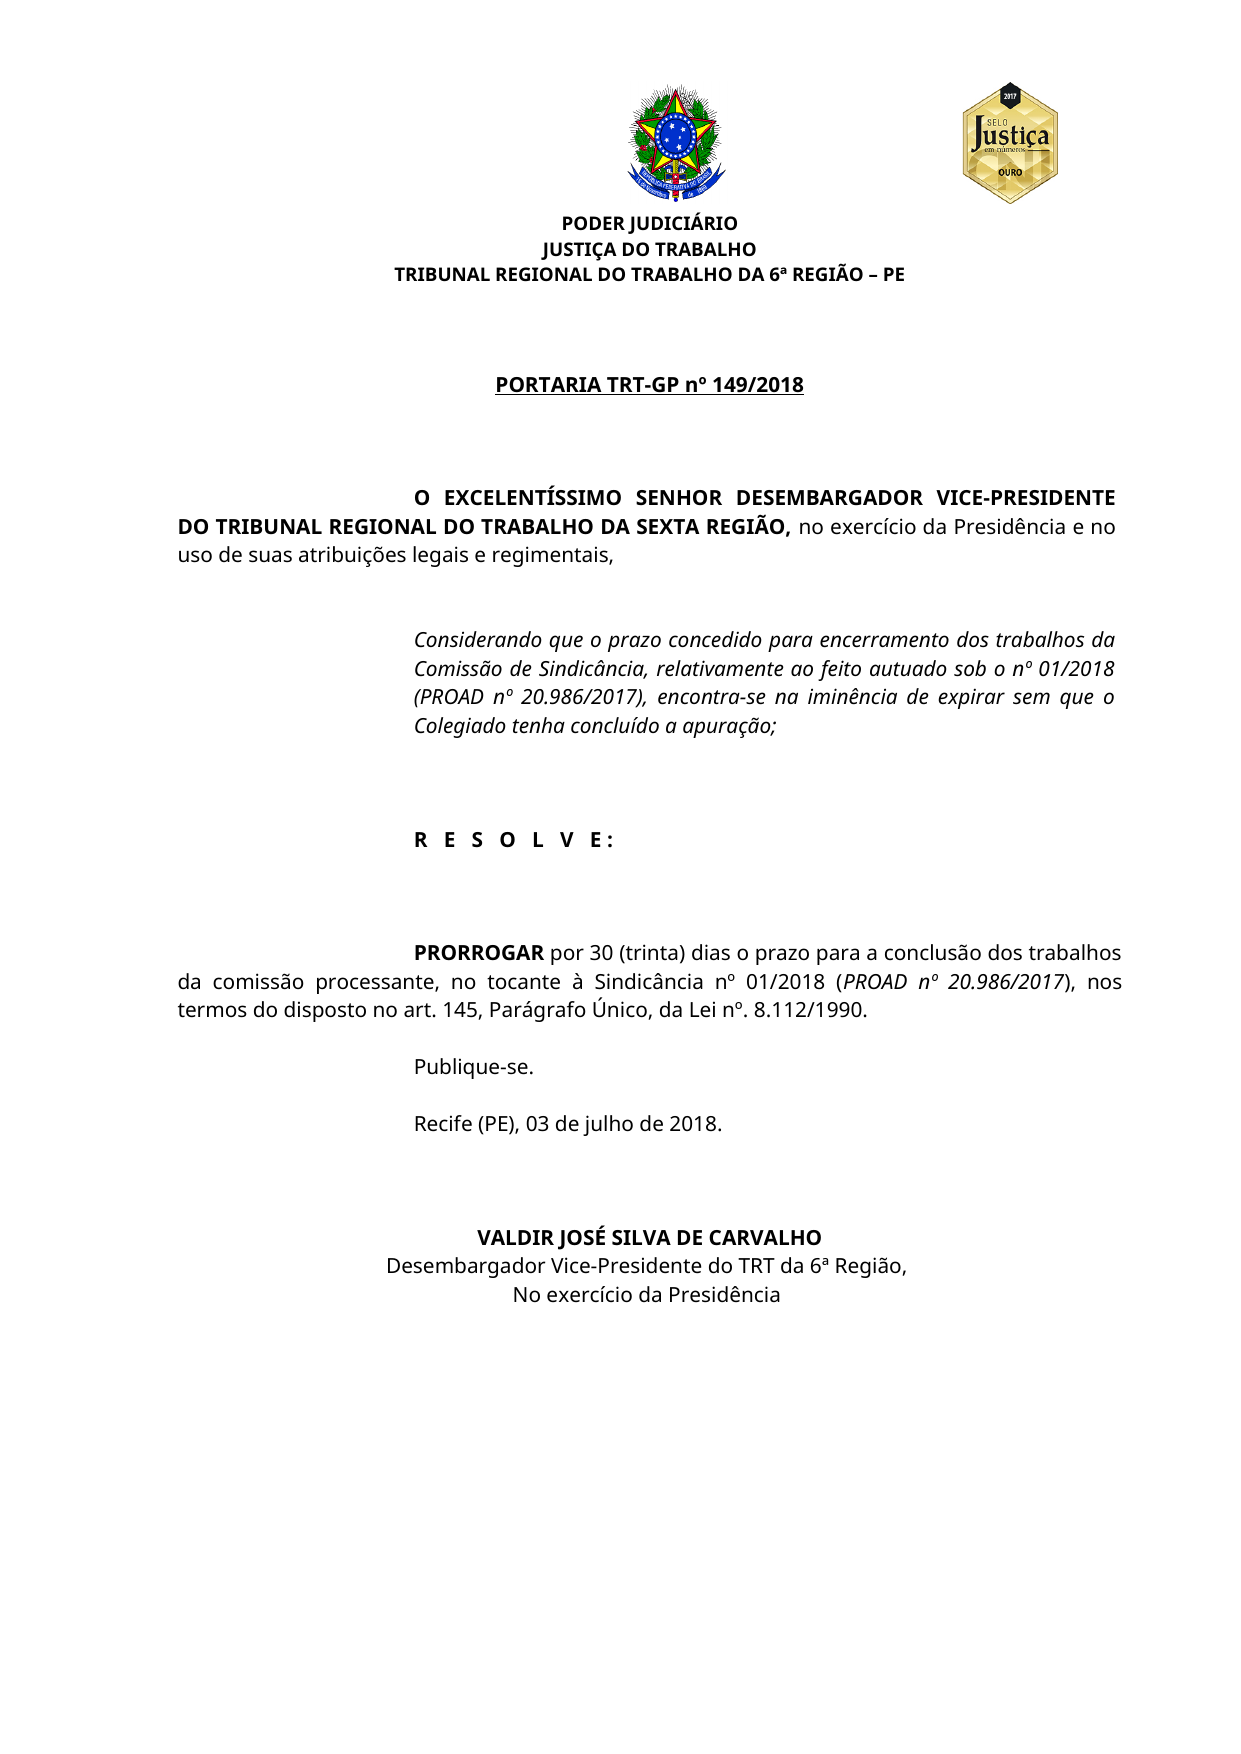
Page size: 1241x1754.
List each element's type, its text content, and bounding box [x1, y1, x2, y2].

subtitle VALDIR JOSÉ SILVA DE CARVALHO [177, 1223, 1122, 1251]
text PRORROGAR por 30 (trinta) dias o prazo para a conclusão dos trabalhos da comissão processante, no tocante à Sindicância nº 01/2018 (PROAD nº 20.986/2017), nos termos do disposto no art. 145, Parágrafo Único, da Lei nº. 8.112/1990. [177, 938, 1122, 1024]
text Recife (PE), 03 de julho de 2018. [177, 1109, 1122, 1137]
picture [962, 82, 1058, 204]
text PORTARIA TRT-GP nº 149/2018 [177, 370, 1122, 398]
text Desembargador Vice-Presidente do TRT da 6ª Região, [177, 1251, 1116, 1280]
picture [622, 81, 728, 204]
text O EXCELENTÍSSIMO SENHOR DESEMBARGADOR VICE-PRESIDENTE DO TRIBUNAL REGIONAL DO TRABALHO DA SEXTA REGIÃO, no exercício da Presidência e no uso de suas atribuições legais e regimentais, [177, 483, 1116, 569]
text No exercício da Presidência [177, 1280, 1116, 1308]
text R E S O L V E : [177, 825, 1122, 853]
text Considerando que o prazo concedido para encerramento dos trabalhos da Comissão de Sindicância, relativamente ao feito autuado sob o nº 01/2018 (PROAD nº 20.986/2017), encontra-se na iminência de expirar sem que o Colegiado tenha concluído a apuração; [413, 626, 1116, 739]
text Publique-se. [177, 1052, 1122, 1081]
